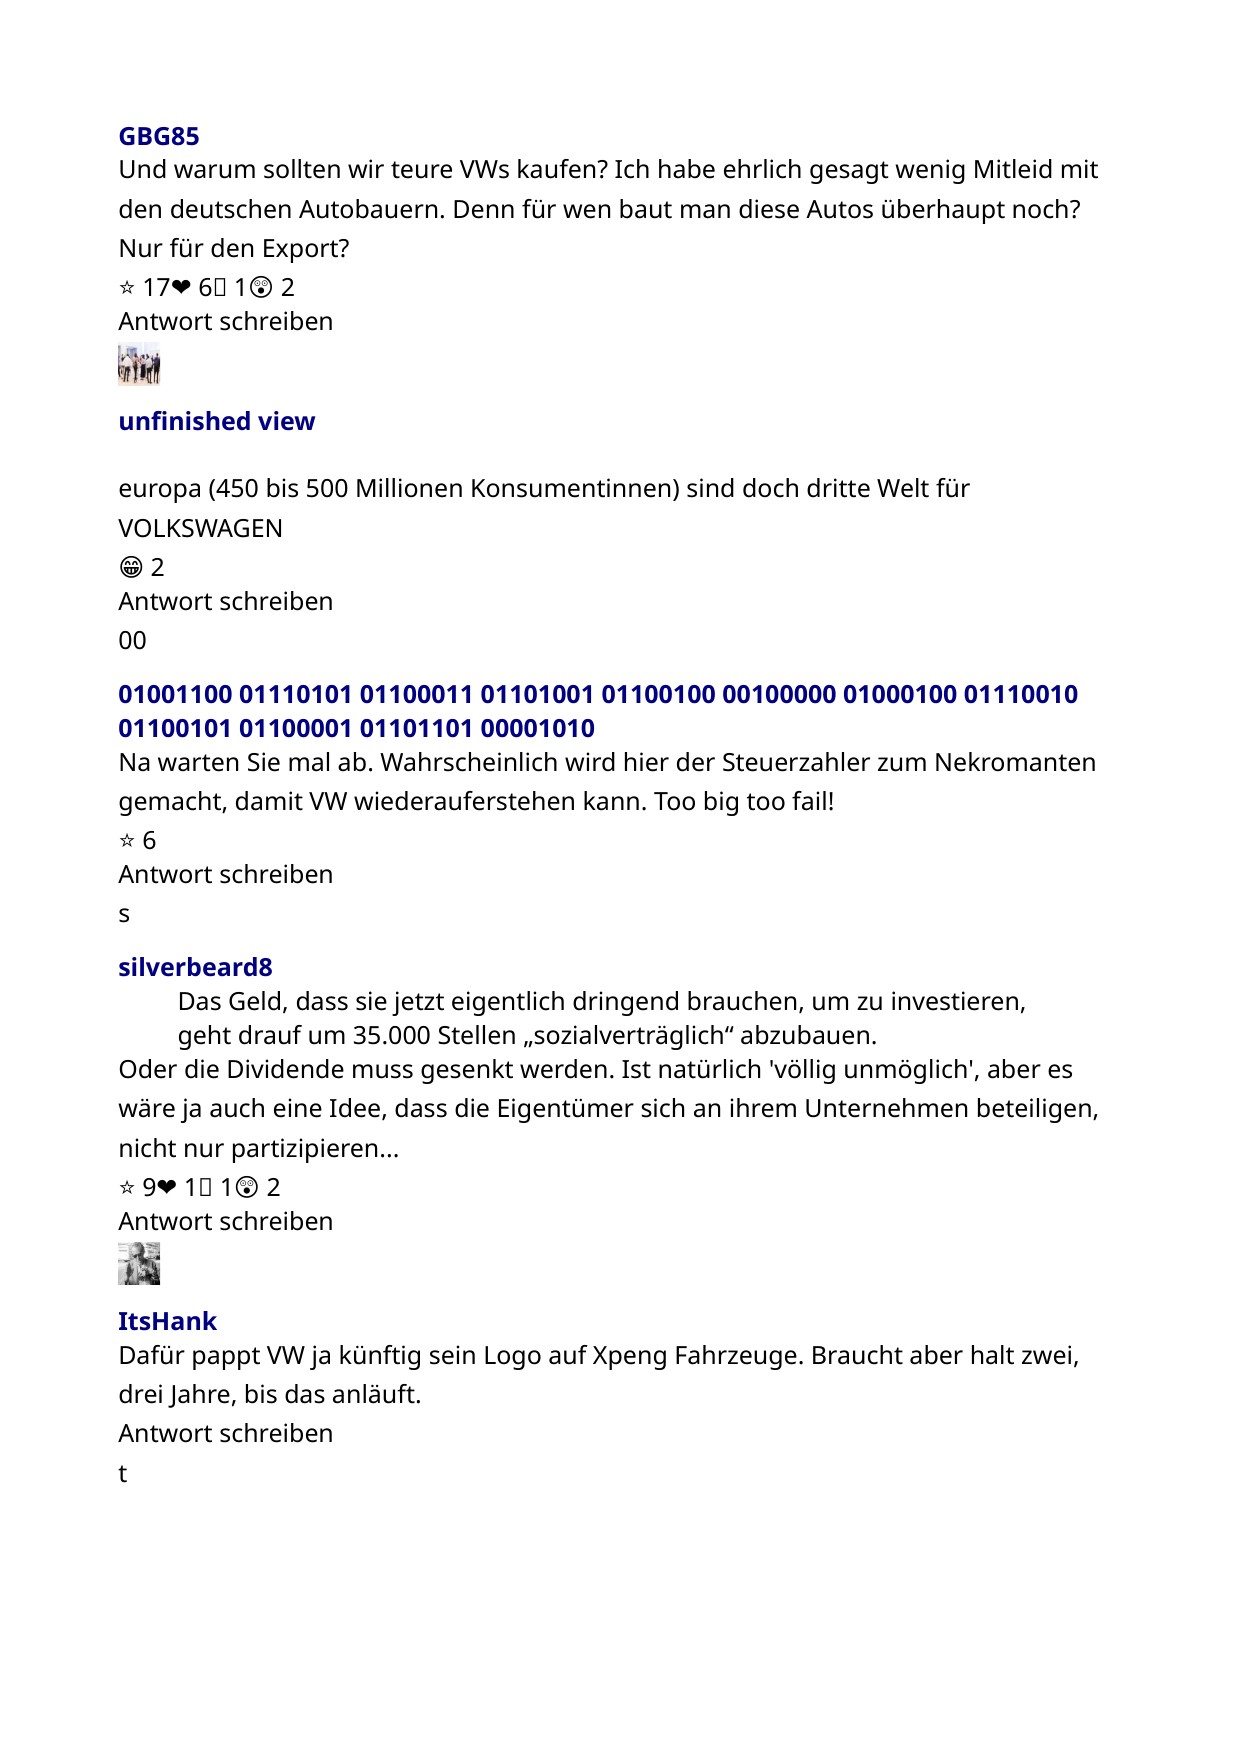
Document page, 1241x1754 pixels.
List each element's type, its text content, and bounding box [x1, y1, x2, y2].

text Dafür pappt VW ja künftig sein Logo auf Xpeng Fahrzeuge. Braucht aber halt zwei, drei Jahre, bis das anläuft. [118, 1338, 1122, 1411]
subtitle silverbeard8 [118, 950, 1122, 984]
picture [118, 1242, 161, 1285]
subtitle unfinished view [118, 404, 1122, 438]
text s [118, 896, 1122, 930]
text 00 [118, 623, 1122, 657]
text Antwort schreiben [118, 857, 1122, 891]
text Oder die Dividende muss gesenkt werden. Ist natürlich 'völlig unmöglich', aber es wäre ja auch eine Idee, dass die Eigentümer sich an ihrem Unternehmen beteiligen, nicht nur partizipieren... [118, 1052, 1122, 1164]
text Antwort schreiben [118, 1416, 1122, 1450]
picture [118, 342, 161, 386]
text europa (450 bis 500 Millionen Konsumentinnen) sind doch dritte Welt für VOLKSWAGEN [118, 471, 1122, 544]
text Antwort schreiben [118, 304, 1122, 338]
subtitle ItsHank [118, 1304, 1122, 1338]
subtitle 01001100 01110101 01100011 01101001 01100100 00100000 01000100 01110010 01100101 01100001 01101101 00001010 [118, 676, 1122, 744]
text Antwort schreiben [118, 583, 1122, 617]
text 😁 2 [118, 549, 1122, 583]
text Das Geld, dass sie jetzt eigentlich dringend brauchen, um zu investieren, geht drauf um 35.000 Stellen „sozialverträglich“ abzubauen. [177, 984, 1063, 1052]
text Na warten Sie mal ab. Wahrscheinlich wird hier der Steuerzahler zum Nekromanten gemacht, damit VW wiederauferstehen kann. Too big too fail! [118, 744, 1122, 818]
text ⭐️ 9❤️ 1🤨 1😲 2 [118, 1169, 1122, 1203]
subtitle GBG85 [118, 118, 1122, 152]
text Antwort schreiben [118, 1203, 1122, 1238]
text ⭐️ 6 [118, 823, 1122, 857]
text Und warum sollten wir teure VWs kaufen? Ich habe ehrlich gesagt wenig Mitleid mit den deutschen Autobauern. Denn für wen baut man diese Autos überhaupt noch? Nur für den Export? [118, 152, 1122, 264]
text t [118, 1455, 1122, 1489]
text ⭐️ 17❤️ 6🤨 1😲 2 [118, 270, 1122, 304]
